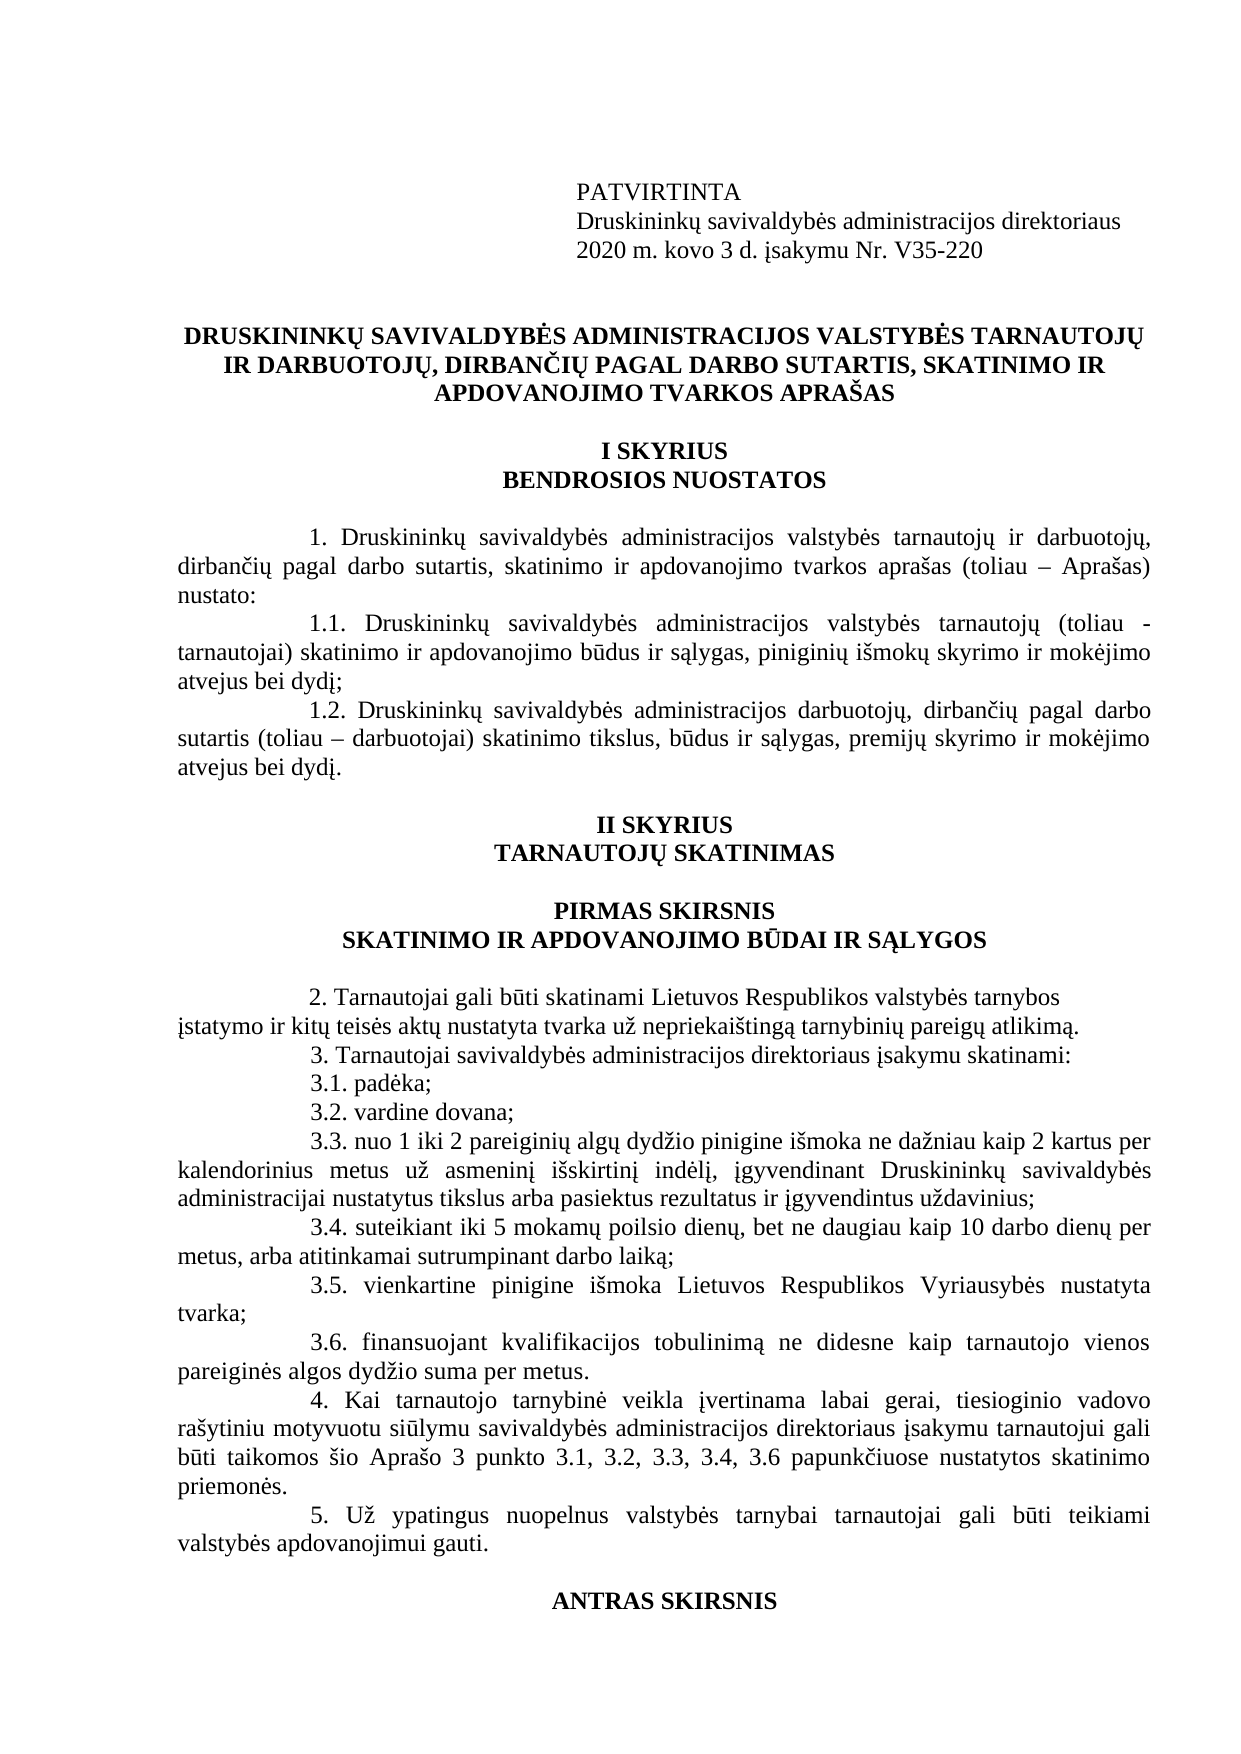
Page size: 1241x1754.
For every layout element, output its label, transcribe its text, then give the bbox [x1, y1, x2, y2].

text 2020 m. kovo 3 d. įsakymu Nr. V35-220 [177, 235, 1152, 263]
text BENDROSIOS NUOSTATOS [177, 465, 1152, 493]
text 4. Kai tarnautojo tarnybinė veikla įvertinama labai gerai, tiesioginio vadovo rašytiniu motyvuotu siūlymu savivaldybės administracijos direktoriaus įsakymu tarnautojui gali būti taikomos šio Aprašo 3 punkto 3.1, 3.2, 3.3, 3.4, 3.6 papunkčiuose nustatytos skatinimo priemonės. [177, 1385, 1152, 1500]
text ANTRAS SKIRSNIS [177, 1586, 1152, 1615]
text 1.1. Druskininkų savivaldybės administracijos valstybės tarnautojų (toliau - tarnautojai) skatinimo ir apdovanojimo būdus ir sąlygas, piniginių išmokų skyrimo ir mokėjimo atvejus bei dydį; [177, 608, 1152, 695]
text TARNAUTOJŲ SKATINIMAS [177, 838, 1152, 867]
text 3.5. vienkartine pinigine išmoka Lietuvos Respublikos Vyriausybės nustatyta tvarka; [177, 1270, 1152, 1327]
text Druskininkų savivaldybės administracijos direktoriaus [177, 206, 1152, 235]
text 3.3. nuo 1 iki 2 pareiginių algų dydžio pinigine išmoka ne dažniau kaip 2 kartus per kalendorinius metus už asmeninį išskirtinį indėlį, įgyvendinant Druskininkų savivaldybės administracijai nustatytus tikslus arba pasiektus rezultatus ir įgyvendintus uždavinius; [177, 1126, 1152, 1212]
text 3.2. vardine dovana; [177, 1097, 1152, 1126]
text 3.6. finansuojant kvalifikacijos tobulinimą ne didesne kaip tarnautojo vienos pareiginės algos dydžio suma per metus. [177, 1327, 1152, 1385]
text 5. Už ypatingus nuopelnus valstybės tarnybai tarnautojai gali būti teikiami valstybės apdovanojimui gauti. [177, 1500, 1152, 1557]
text 3.4. suteikiant iki 5 mokamų poilsio dienų, bet ne daugiau kaip 10 darbo dienų per metus, arba atitinkamai sutrumpinant darbo laiką; [177, 1212, 1152, 1270]
text SKATINIMO IR APDOVANOJIMO BŪDAI IR SĄLYGOS [177, 925, 1152, 953]
text 3. Tarnautojai savivaldybės administracijos direktoriaus įsakymu skatinami: [177, 1040, 1152, 1068]
text I SKYRIUS [177, 436, 1152, 465]
text 3.1. padėka; [177, 1068, 1152, 1097]
text 2. Tarnautojai gali būti skatinami Lietuvos Respublikos valstybės tarnybos įstatymo ir kitų teisės aktų nustatyta tvarka už nepriekaištingą tarnybinių pareigų atlikimą. [177, 982, 1152, 1040]
text II SKYRIUS [177, 810, 1152, 838]
text DRUSKININKŲ SAVIVALDYBĖS ADMINISTRACIJOS VALSTYBĖS TARNAUTOJŲ IR DARBUOTOJŲ, DIRBANČIŲ PAGAL DARBO SUTARTIS, SKATINIMO IR APDOVANOJIMO TVARKOS APRAŠAS [177, 321, 1152, 407]
text 1. Druskininkų savivaldybės administracijos valstybės tarnautojų ir darbuotojų, dirbančių pagal darbo sutartis, skatinimo ir apdovanojimo tvarkos aprašas (toliau – Aprašas) nustato: [177, 522, 1152, 608]
text 1.2. Druskininkų savivaldybės administracijos darbuotojų, dirbančių pagal darbo sutartis (toliau – darbuotojai) skatinimo tikslus, būdus ir sąlygas, premijų skyrimo ir mokėjimo atvejus bei dydį. [177, 695, 1152, 781]
text PIRMAS SKIRSNIS [177, 896, 1152, 925]
text PATVIRTINTA [177, 177, 1152, 206]
